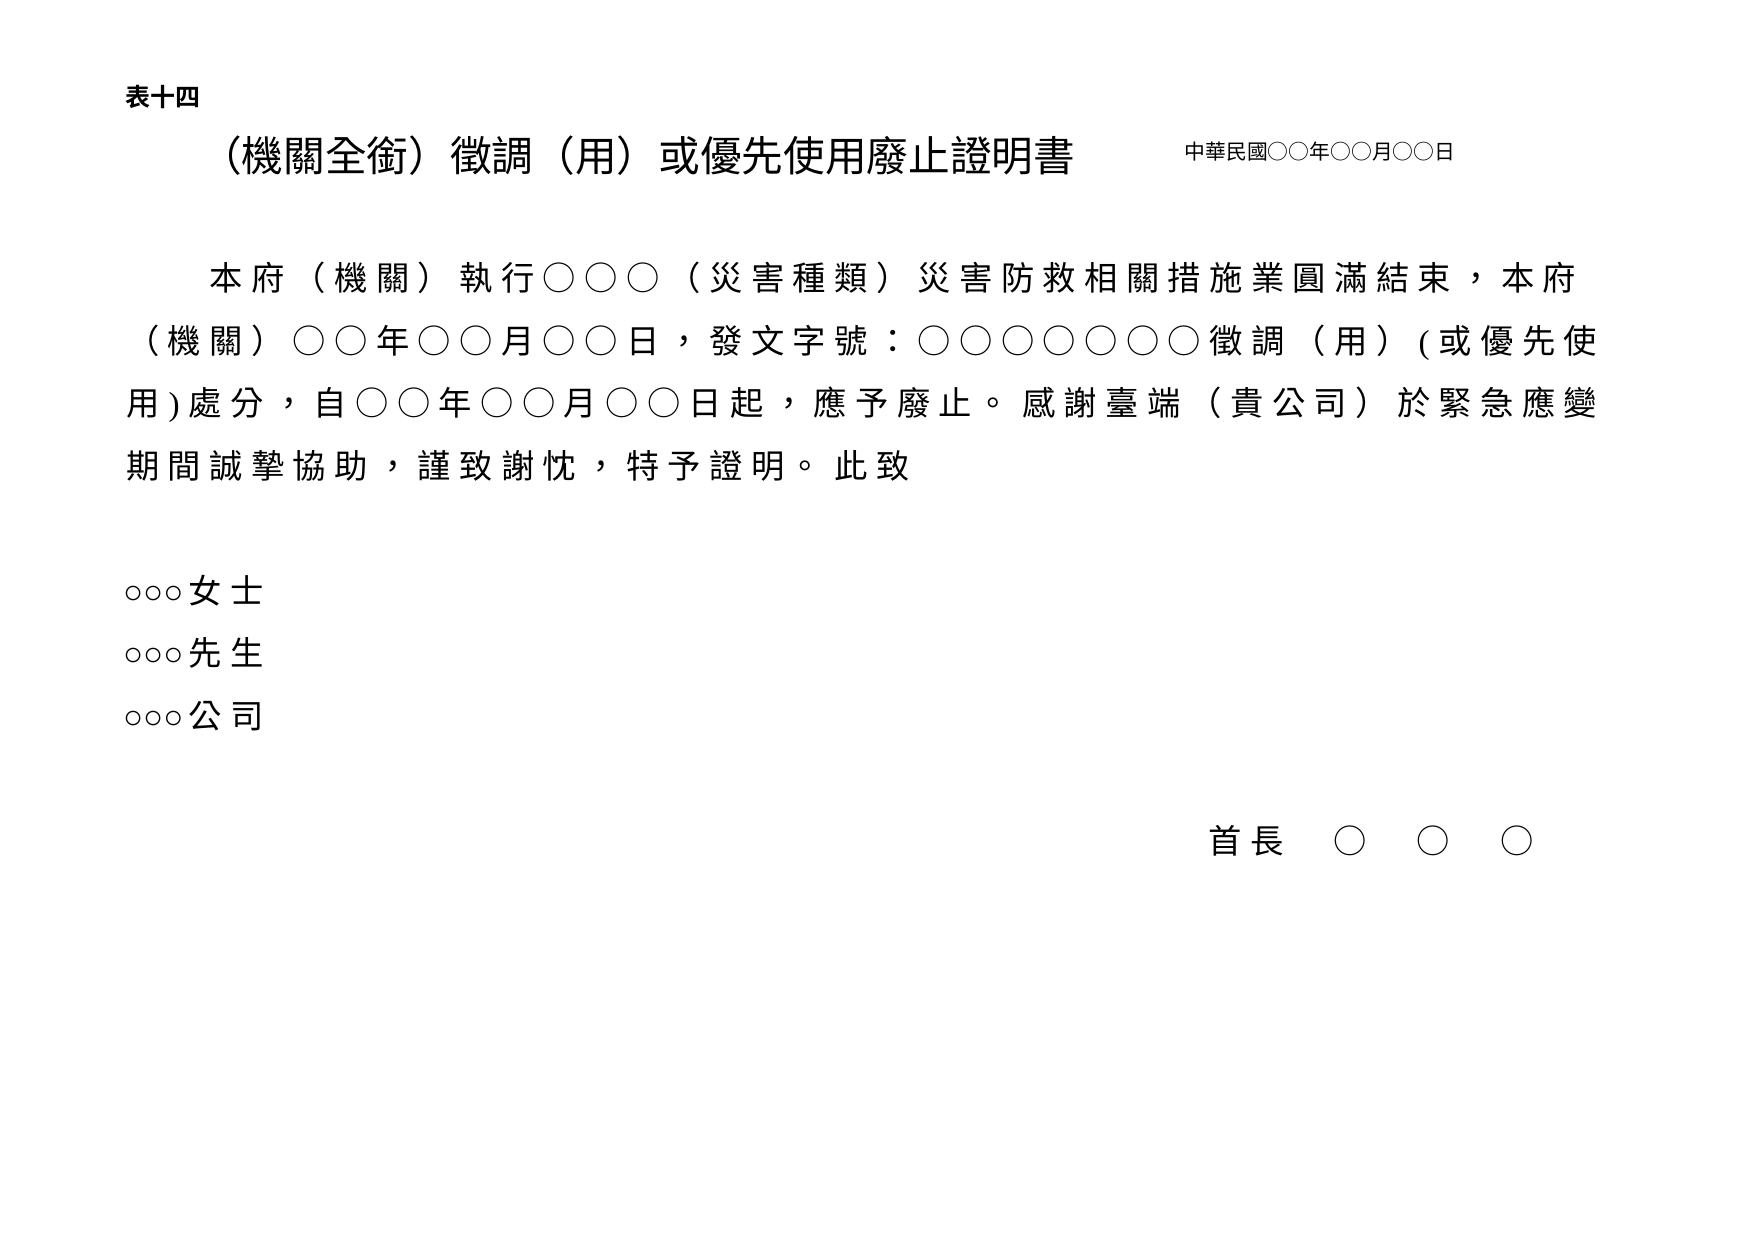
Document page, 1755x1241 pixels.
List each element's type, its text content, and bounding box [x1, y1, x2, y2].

text ○○○女士 [122, 547, 1632, 610]
text 首長 ○ ○ ○ [122, 797, 1632, 860]
text ○○○公司 [122, 672, 1632, 735]
table_header （機關全銜）徵調（用）或優先使用廢止證明書 [122, 109, 1153, 197]
text ○○○先生 [122, 610, 1632, 672]
text 本府（機關）執行○○○（災害種類）災害防救相關措施業圓滿結束，本府（機關）○○年○○月○○日，發文字號：○○○○○○○徵調（用）(或優先使用)處分，自○○年○○月○○日起，應予廢止。感謝臺端（貴公司）於緊急應變期間誠摯協助，謹致謝忱，特予證明。此致 [122, 235, 1632, 485]
text 表十四 [126, 77, 393, 114]
text [111, 70, 408, 122]
table_header 中華民國○○年○○月○○日 發文字號：○○○○○○○○ [1153, 109, 1586, 197]
